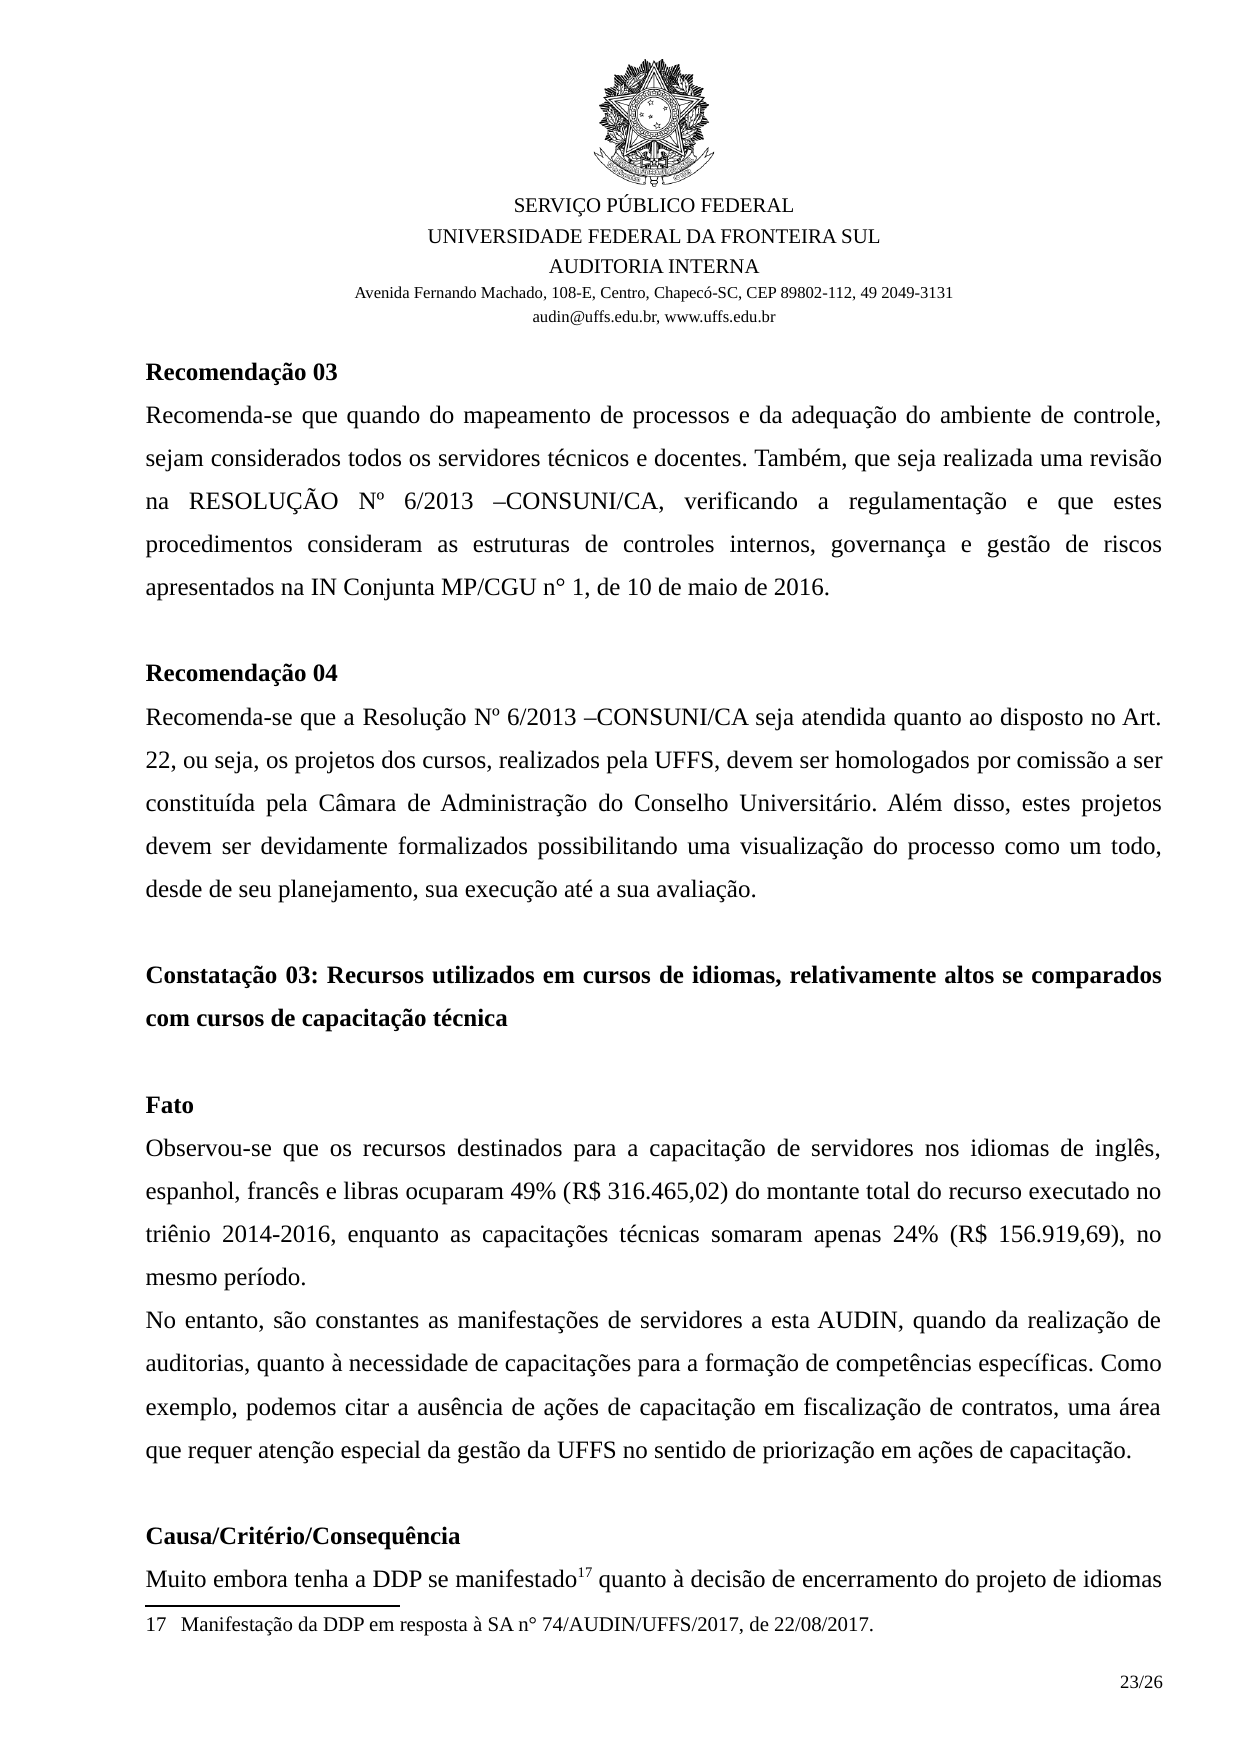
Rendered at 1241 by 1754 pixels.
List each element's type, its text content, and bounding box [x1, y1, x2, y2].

text Manifestação da DDP em resposta à SA n° 74/AUDIN/UFFS/2017, de 22/08/2017. [145, 1612, 1162, 1636]
text Recomendação 04 [145, 658, 1162, 687]
text Recomendação 03 [145, 357, 1162, 385]
text No entanto, são constantes as manifestações de servidores a esta AUDIN, quando da realização de auditorias, quanto à necessidade de capacitações para a formação de competências específicas. Como exemplo, podemos citar a ausência de ações de capacitação em fiscalização de contratos, uma área que requer atenção especial da gestão da UFFS no sentido de priorização em ações de capacitação. [145, 1305, 1162, 1463]
text Fato [145, 1090, 1162, 1118]
text Causa/Critério/Consequência [145, 1521, 1162, 1550]
text Observou-se que os recursos destinados para a capacitação de servidores nos idiomas de inglês, espanhol, francês e libras ocuparam 49% (R$ 316.465,02) do montante total do recurso executado no triênio 2014-2016, enquanto as capacitações técnicas somaram apenas 24% (R$ 156.919,69), no mesmo período. [145, 1133, 1162, 1291]
text Recomenda-se que a Resolução Nº 6/2013 –CONSUNI/CA seja atendida quanto ao disposto no Art. 22, ou seja, os projetos dos cursos, realizados pela UFFS, devem ser homologados por comissão a ser constituída pela Câmara de Administração do Conselho Universitário. Além disso, estes projetos devem ser devidamente formalizados possibilitando uma visualização do processo como um todo, desde de seu planejamento, sua execução até a sua avaliação. [145, 702, 1162, 903]
text Recomenda-se que quando do mapeamento de processos e da adequação do ambiente de controle, sejam considerados todos os servidores técnicos e docentes. Também, que seja realizada uma revisão na RESOLUÇÃO Nº 6/2013 –CONSUNI/CA, verificando a regulamentação e que estes procedimentos consideram as estruturas de controles internos, governança e gestão de riscos apresentados na IN Conjunta MP/CGU n° 1, de 10 de maio de 2016. [145, 400, 1162, 601]
text Muito embora tenha a DDP se manifestado quanto à decisão de encerramento do projeto de idiomas [145, 1564, 1162, 1593]
text Constatação 03: Recursos utilizados em cursos de idiomas, relativamente altos se comparados com cursos de capacitação técnica [145, 960, 1162, 1032]
